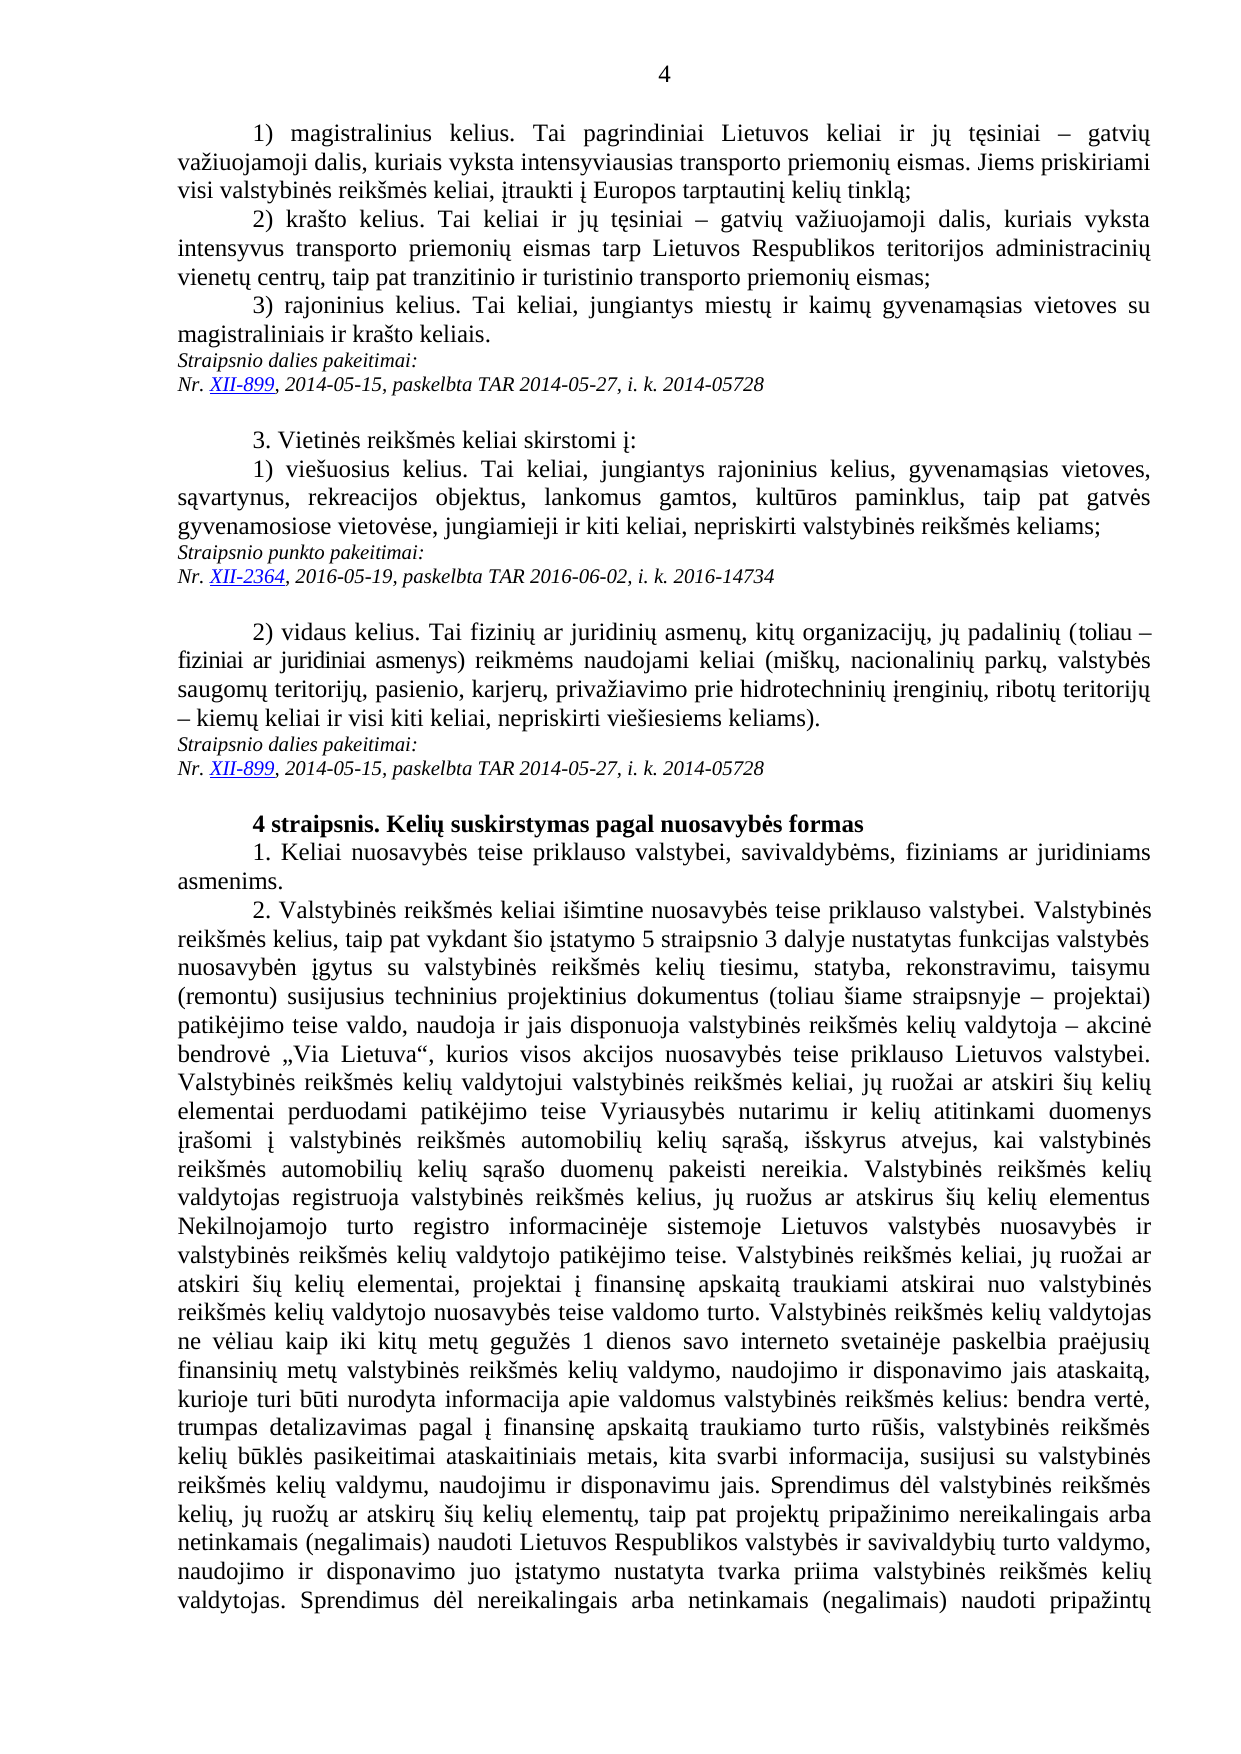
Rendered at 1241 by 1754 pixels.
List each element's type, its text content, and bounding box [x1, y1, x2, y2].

text Nr. XII-2364, 2016-05-19, paskelbta TAR 2016-06-02, i. k. 2016-14734 [177, 564, 1152, 588]
text 2) krašto kelius. Tai keliai ir jų tęsiniai – gatvių važiuojamoji dalis, kuriais vyksta intensyvus transporto priemonių eismas tarp Lietuvos Respublikos teritorijos administracinių vienetų centrų, taip pat tranzitinio ir turistinio transporto priemonių eismas; [177, 204, 1152, 291]
text Nr. XII-899, 2014-05-15, paskelbta TAR 2014-05-27, i. k. 2014-05728 [177, 372, 1152, 396]
text 1) magistralinius kelius. Tai pagrindiniai Lietuvos keliai ir jų tęsiniai – gatvių važiuojamoji dalis, kuriais vyksta intensyviausias transporto priemonių eismas. Jiems priskiriami visi valstybinės reikšmės keliai, įtraukti į Europos tarptautinį kelių tinklą; [177, 118, 1152, 204]
text 1. Keliai nuosavybės teise priklauso valstybei, savivaldybėms, fiziniams ar juridiniams asmenims. [177, 837, 1152, 895]
text 2) vidaus kelius. Tai fizinių ar juridinių asmenų, kitų organizacijų, jų padalinių (toliau – fiziniai ar juridiniai asmenys) reikmėms naudojami keliai (miškų, nacionalinių parkų, valstybės saugomų teritorijų, pasienio, karjerų, privažiavimo prie hidrotechninių įrenginių, ribotų teritorijų – kiemų keliai ir visi kiti keliai, nepriskirti viešiesiems keliams). [177, 617, 1152, 732]
text Straipsnio punkto pakeitimai: [177, 540, 1152, 564]
text Straipsnio dalies pakeitimai: [177, 732, 1152, 756]
text 3. Vietinės reikšmės keliai skirstomi į: [177, 425, 1152, 454]
text 3) rajoninius kelius. Tai keliai, jungiantys miestų ir kaimų gyvenamąsias vietoves su magistraliniais ir krašto keliais. [177, 291, 1152, 348]
text Straipsnio dalies pakeitimai: [177, 348, 1152, 372]
text 1) viešuosius kelius. Tai keliai, jungiantys rajoninius kelius, gyvenamąsias vietoves, sąvartynus, rekreacijos objektus, lankomus gamtos, kultūros paminklus, taip pat gatvės gyvenamosiose vietovėse, jungiamieji ir kiti keliai, nepriskirti valstybinės reikšmės keliams; [177, 454, 1152, 540]
text 4 straipsnis. Kelių suskirstymas pagal nuosavybės formas [177, 809, 1152, 837]
text Nr. XII-899, 2014-05-15, paskelbta TAR 2014-05-27, i. k. 2014-05728 [177, 756, 1152, 780]
text 2. Valstybinės reikšmės keliai išimtine nuosavybės teise priklauso valstybei. Valstybinės reikšmės kelius, taip pat vykdant šio įstatymo 5 straipsnio 3 dalyje nustatytas funkcijas valstybės nuosavybėn įgytus su valstybinės reikšmės kelių tiesimu, statyba, rekonstravimu, taisymu (remontu) susijusius techninius projektinius dokumentus (toliau šiame straipsnyje – projektai) patikėjimo teise valdo, naudoja ir jais disponuoja valstybinės reikšmės kelių valdytoja – akcinė bendrovė „Via Lietuva“, kurios visos akcijos nuosavybės teise priklauso Lietuvos valstybei. Valstybinės reikšmės kelių valdytojui valstybinės reikšmės keliai, jų ruožai ar atskiri šių kelių elementai perduodami patikėjimo teise Vyriausybės nutarimu ir kelių atitinkami duomenys įrašomi į valstybinės reikšmės automobilių kelių sąrašą, išskyrus atvejus, kai valstybinės reikšmės automobilių kelių sąrašo duomenų pakeisti nereikia. Valstybinės reikšmės kelių valdytojas registruoja valstybinės reikšmės kelius, jų ruožus ar atskirus šių kelių elementus Nekilnojamojo turto registro informacinėje sistemoje Lietuvos valstybės nuosavybės ir valstybinės reikšmės kelių valdytojo patikėjimo teise. Valstybinės reikšmės keliai, jų ruožai ar atskiri šių kelių elementai, projektai į finansinę apskaitą traukiami atskirai nuo valstybinės reikšmės kelių valdytojo nuosavybės teise valdomo turto. Valstybinės reikšmės kelių valdytojas ne vėliau kaip iki kitų metų gegužės 1 dienos savo interneto svetainėje paskelbia praėjusių finansinių metų valstybinės reikšmės kelių valdymo, naudojimo ir disponavimo jais ataskaitą, kurioje turi būti nurodyta informacija apie valdomus valstybinės reikšmės kelius: bendra vertė, trumpas detalizavimas pagal į finansinę apskaitą traukiamo turto rūšis, valstybinės reikšmės kelių būklės pasikeitimai ataskaitiniais metais, kita svarbi informacija, susijusi su valstybinės reikšmės kelių valdymu, naudojimu ir disponavimu jais. Sprendimus dėl valstybinės reikšmės kelių, jų ruožų ar atskirų šių kelių elementų, taip pat projektų pripažinimo nereikalingais arba netinkamais (negalimais) naudoti Lietuvos Respublikos valstybės ir savivaldybių turto valdymo, naudojimo ir disponavimo juo įstatymo nustatyta tvarka priima valstybinės reikšmės kelių valdytojas. Sprendimus dėl nereikalingais arba netinkamais (negalimais) naudoti pripažintų [177, 895, 1152, 1614]
